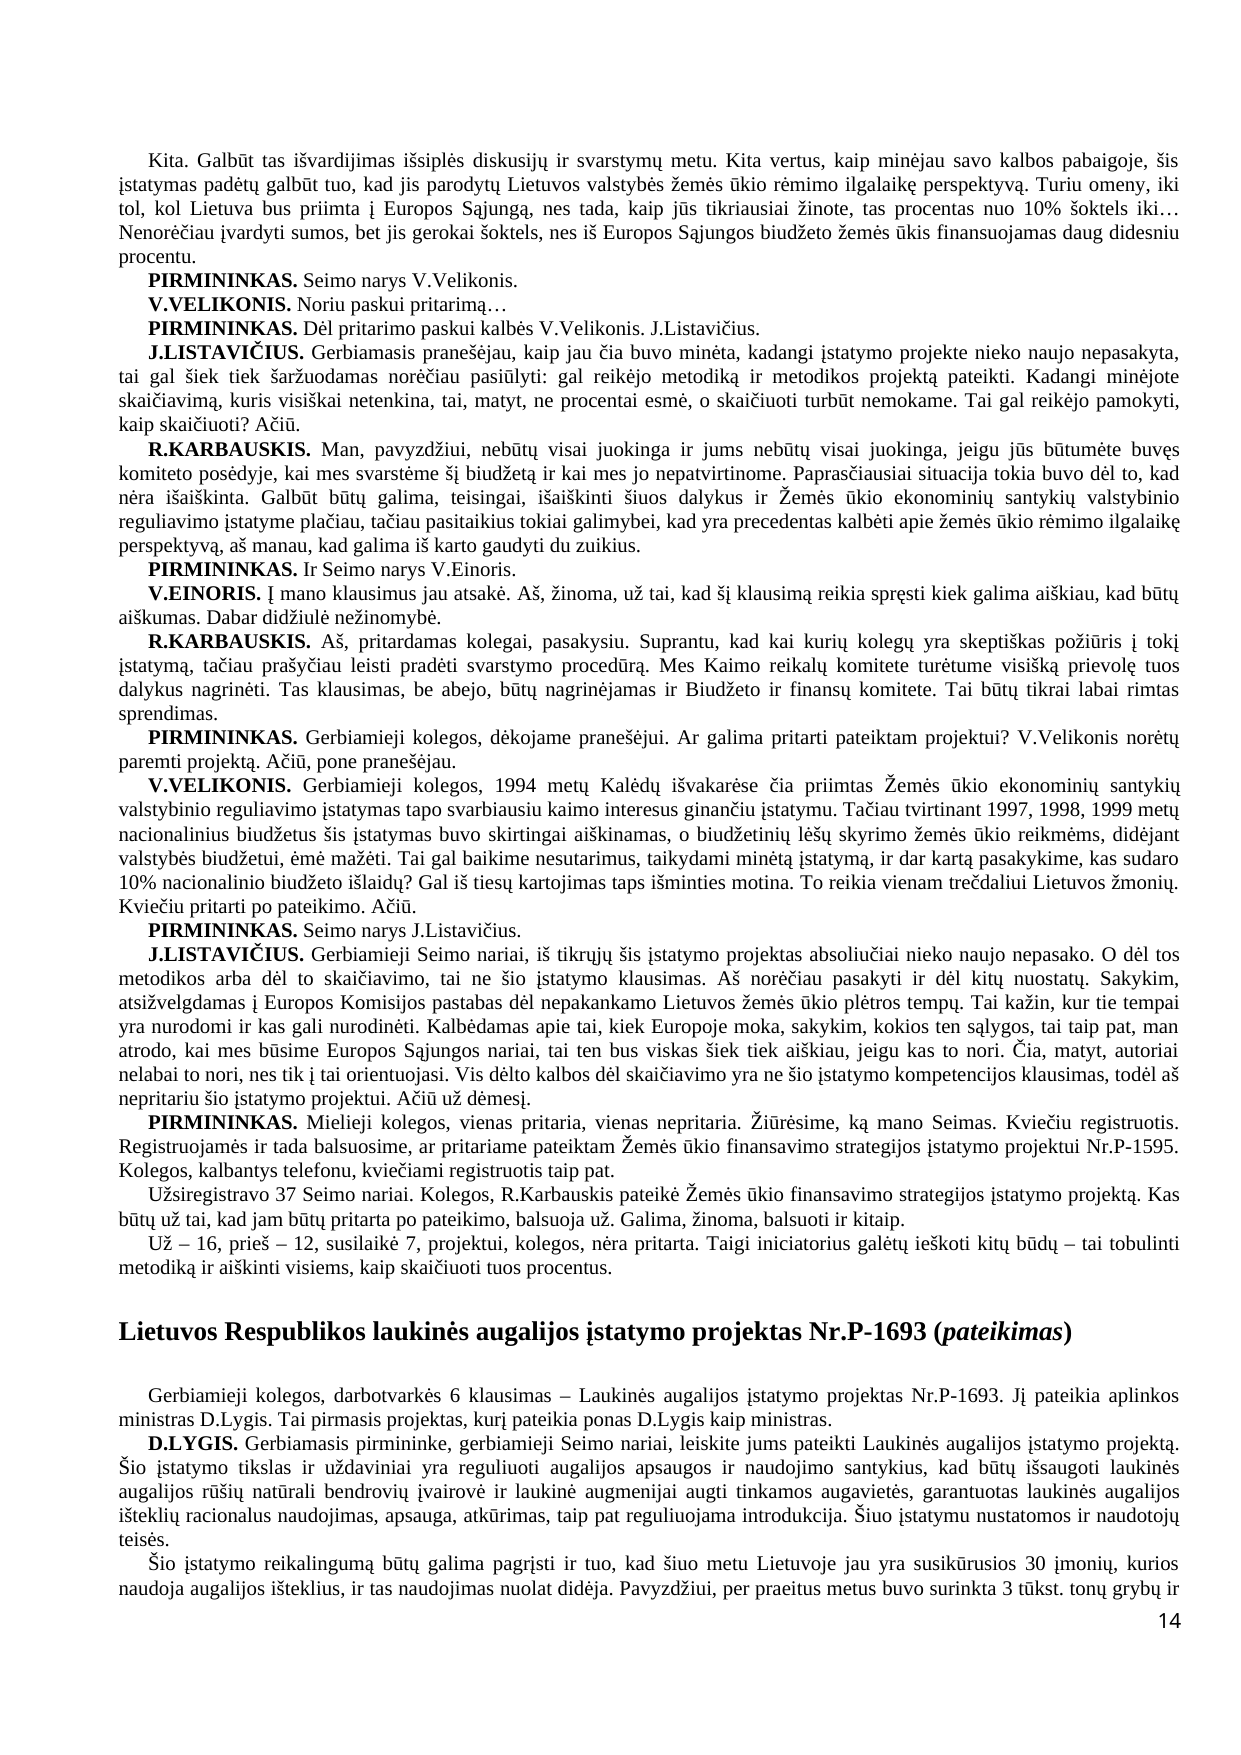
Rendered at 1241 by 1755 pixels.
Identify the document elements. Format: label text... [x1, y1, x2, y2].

text J.LISTAVIČIUS. Gerbiamasis pranešėjau, kaip jau čia buvo minėta, kadangi įstatymo projekte nieko naujo nepasakyta, tai gal šiek tiek šaržuodamas norėčiau pasiūlyti: gal reikėjo metodiką ir metodikos projektą pateikti. Kadangi minėjote skaičiavimą, kuris visiškai netenkina, tai, matyt, ne procentai esmė, o skaičiuoti turbūt nemokame. Tai gal reikėjo pamokyti, kaip skaičiuoti? Ačiū. [118, 340, 1181, 436]
text PIRMININKAS. Ir Seimo narys V.Einoris. [118, 557, 1181, 581]
text R.KARBAUSKIS. Aš, pritardamas kolegai, pasakysiu. Suprantu, kad kai kurių kolegų yra skeptiškas požiūris į tokį įstatymą, tačiau prašyčiau leisti pradėti svarstymo procedūrą. Mes Kaimo reikalų komitete turėtume visišką prievolę tuos dalykus nagrinėti. Tas klausimas, be abejo, būtų nagrinėjamas ir Biudžeto ir finansų komitete. Tai būtų tikrai labai rimtas sprendimas. [118, 629, 1181, 725]
text Kita. Galbūt tas išvardijimas išsiplės diskusijų ir svarstymų metu. Kita vertus, kaip minėjau savo kalbos pabaigoje, šis įstatymas padėtų galbūt tuo, kad jis parodytų Lietuvos valstybės žemės ūkio rėmimo ilgalaikę perspektyvą. Turiu omeny, iki tol, kol Lietuva bus priimta į Europos Sąjungą, nes tada, kaip jūs tikriausiai žinote, tas procentas nuo 10% šoktels iki… Nenorėčiau įvardyti sumos, bet jis gerokai šoktels, nes iš Europos Sąjungos biudžeto žemės ūkis finansuojamas daug didesniu procentu. [118, 148, 1181, 268]
text Gerbiamieji kolegos, darbotvarkės 6 klausimas – Laukinės augalijos įstatymo projektas Nr.P-1693. Jį pateikia aplinkos ministras D.Lygis. Tai pirmasis projektas, kurį pateikia ponas D.Lygis kaip ministras. [118, 1383, 1181, 1431]
text D.LYGIS. Gerbiamasis pirmininke, gerbiamieji Seimo nariai, leiskite jums pateikti Laukinės augalijos įstatymo projektą. Šio įstatymo tikslas ir uždaviniai yra reguliuoti augalijos apsaugos ir naudojimo santykius, kad būtų išsaugoti laukinės augalijos rūšių natūrali bendrovių įvairovė ir laukinė augmenijai augti tinkamos augavietės, garantuotas laukinės augalijos išteklių racionalus naudojimas, apsauga, atkūrimas, taip pat reguliuojama introdukcija. Šiuo įstatymu nustatomos ir naudotojų teisės. [118, 1431, 1181, 1551]
text J.LISTAVIČIUS. Gerbiamieji Seimo nariai, iš tikrųjų šis įstatymo projektas absoliučiai nieko naujo nepasako. O dėl tos metodikos arba dėl to skaičiavimo, tai ne šio įstatymo klausimas. Aš norėčiau pasakyti ir dėl kitų nuostatų. Sakykim, atsižvelgdamas į Europos Komisijos pastabas dėl nepakankamo Lietuvos žemės ūkio plėtros tempų. Tai kažin, kur tie tempai yra nurodomi ir kas gali nurodinėti. Kalbėdamas apie tai, kiek Europoje moka, sakykim, kokios ten sąlygos, tai taip pat, man atrodo, kai mes būsime Europos Sąjungos nariai, tai ten bus viskas šiek tiek aiškiau, jeigu kas to nori. Čia, matyt, autoriai nelabai to nori, nes tik į tai orientuojasi. Vis dėlto kalbos dėl skaičiavimo yra ne šio įstatymo kompetencijos klausimas, todėl aš nepritariu šio įstatymo projektui. Ačiū už dėmesį. [118, 942, 1181, 1110]
text Užsiregistravo 37 Seimo nariai. Kolegos, R.Karbauskis pateikė Žemės ūkio finansavimo strategijos įstatymo projektą. Kas būtų už tai, kad jam būtų pritarta po pateikimo, balsuoja už. Galima, žinoma, balsuoti ir kitaip. [118, 1182, 1181, 1231]
text PIRMININKAS. Seimo narys V.Velikonis. [118, 268, 1181, 292]
text Šio įstatymo reikalingumą būtų galima pagrįsti ir tuo, kad šiuo metu Lietuvoje jau yra susikūrusios 30 įmonių, kurios naudoja augalijos išteklius, ir tas naudojimas nuolat didėja. Pavyzdžiui, per praeitus metus buvo surinkta 3 tūkst. tonų grybų ir [118, 1551, 1181, 1599]
text V.VELIKONIS. Gerbiamieji kolegos, 1994 metų Kalėdų išvakarėse čia priimtas Žemės ūkio ekonominių santykių valstybinio reguliavimo įstatymas tapo svarbiausiu kaimo interesus ginančiu įstatymu. Tačiau tvirtinant 1997, 1998, 1999 metų nacionalinius biudžetus šis įstatymas buvo skirtingai aiškinamas, o biudžetinių lėšų skyrimo žemės ūkio reikmėms, didėjant valstybės biudžetui, ėmė mažėti. Tai gal baikime nesutarimus, taikydami minėtą įstatymą, ir dar kartą pasakykime, kas sudaro 10% nacionalinio biudžeto išlaidų? Gal iš tiesų kartojimas taps išminties motina. To reikia vienam trečdaliui Lietuvos žmonių. Kviečiu pritarti po pateikimo. Ačiū. [118, 773, 1181, 918]
text V.EINORIS. Į mano klausimus jau atsakė. Aš, žinoma, už tai, kad šį klausimą reikia spręsti kiek galima aiškiau, kad būtų aiškumas. Dabar didžiulė nežinomybė. [118, 581, 1181, 629]
text PIRMININKAS. Dėl pritarimo paskui kalbės V.Velikonis. J.Listavičius. [118, 316, 1181, 340]
text R.KARBAUSKIS. Man, pavyzdžiui, nebūtų visai juokinga ir jums nebūtų visai juokinga, jeigu jūs būtumėte buvęs komiteto posėdyje, kai mes svarstėme šį biudžetą ir kai mes jo nepatvirtinome. Paprasčiausiai situacija tokia buvo dėl to, kad nėra išaiškinta. Galbūt būtų galima, teisingai, išaiškinti šiuos dalykus ir Žemės ūkio ekonominių santykių valstybinio reguliavimo įstatyme plačiau, tačiau pasitaikius tokiai galimybei, kad yra precedentas kalbėti apie žemės ūkio rėmimo ilgalaikę perspektyvą, aš manau, kad galima iš karto gaudyti du zuikius. [118, 436, 1181, 557]
text PIRMININKAS. Gerbiamieji kolegos, dėkojame pranešėjui. Ar galima pritarti pateiktam projektui? V.Velikonis norėtų paremti projektą. Ačiū, pone pranešėjau. [118, 725, 1181, 773]
text Lietuvos Respublikos laukinės augalijos įstatymo projektas Nr.P-1693 (pateikimas) [118, 1315, 1181, 1346]
text Už – 16, prieš – 12, susilaikė 7, projektui, kolegos, nėra pritarta. Taigi iniciatorius galėtų ieškoti kitų būdų – tai tobulinti metodiką ir aiškinti visiems, kaip skaičiuoti tuos procentus. [118, 1231, 1181, 1279]
text PIRMININKAS. Seimo narys J.Listavičius. [118, 918, 1181, 942]
text PIRMININKAS. Mielieji kolegos, vienas pritaria, vienas nepritaria. Žiūrėsime, ką mano Seimas. Kviečiu registruotis. Registruojamės ir tada balsuosime, ar pritariame pateiktam Žemės ūkio finansavimo strategijos įstatymo projektui Nr.P-1595. Kolegos, kalbantys telefonu, kviečiami registruotis taip pat. [118, 1110, 1181, 1182]
text V.VELIKONIS. Noriu paskui pritarimą… [118, 292, 1181, 316]
